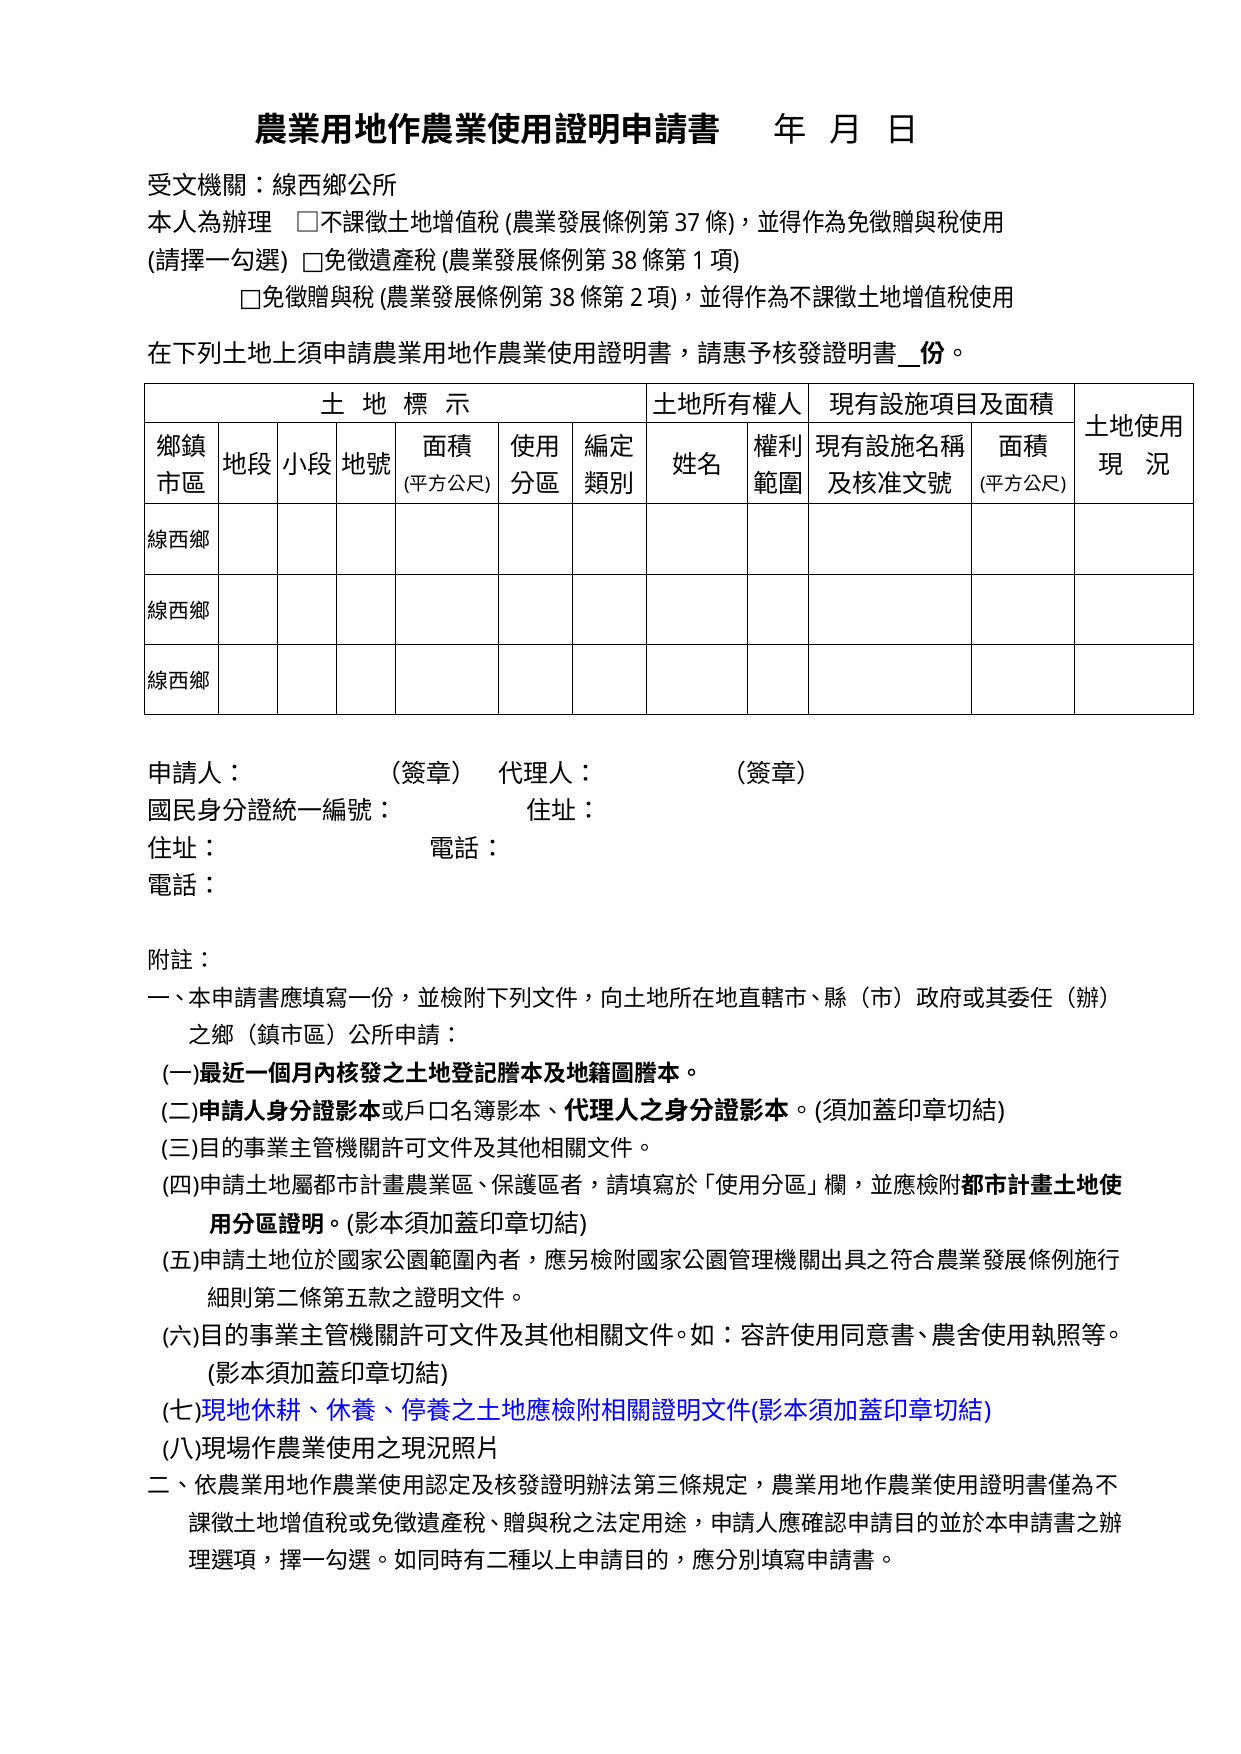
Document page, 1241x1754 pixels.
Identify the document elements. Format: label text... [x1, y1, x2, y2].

table_cell [748, 575, 808, 644]
text (四)申請土地屬都市計畫農業區、保護區者，請填寫於「使用分區」欄，並應檢附都市計畫土地使用分區證明。(影本須加蓋印章切結) [162, 1165, 1122, 1240]
table_cell [499, 504, 572, 573]
table_cell [219, 645, 277, 714]
table_cell [972, 575, 1074, 644]
table_cell [647, 575, 747, 644]
table_cell [278, 645, 336, 714]
table_cell [573, 645, 646, 714]
table_cell 面積 (平方公尺) [396, 423, 498, 503]
table_cell [647, 645, 747, 714]
table_cell [809, 504, 971, 573]
text 受文機關：線西鄉公所 [148, 164, 1122, 202]
table_cell [396, 575, 498, 644]
text 本人為辦理 □不課徵土地增值稅 (農業發展條例第37條)，並得作為免徵贈與稅使用 [148, 202, 1122, 239]
table_cell [278, 575, 336, 644]
table_cell 線西鄉 [145, 575, 218, 644]
text (三)目的事業主管機關許可文件及其他相關文件。 [148, 1128, 1122, 1165]
text 二、依農業用地作農業使用認定及核發證明辦法第三條規定，農業用地作農業使用證明書僅為不課徵土地增值稅或免徵遺產稅、贈與稅之法定用途，申請人應確認申請目的並於本申請書之辦理選項，擇一勾選。如同時有二種以上申請目的，應分別填寫申請書。 [148, 1465, 1122, 1578]
table_cell [1075, 504, 1193, 573]
text 電話： [148, 865, 1122, 903]
table_cell [647, 504, 747, 573]
text (請擇一勾選) □免徵遺產稅 (農業發展條例第38條第1項) [148, 239, 1122, 277]
table_cell [396, 504, 498, 573]
text (六)目的事業主管機關許可文件及其他相關文件。如：容許使用同意書、農舍使用執照等。(影本須加蓋印章切結) [162, 1315, 1122, 1390]
text 申請人： （簽章） 代理人： （簽章） [148, 753, 1170, 790]
table_cell [1075, 645, 1193, 714]
table_cell 編定 類別 [573, 423, 646, 503]
text □免徵贈與稅 (農業發展條例第38條第2項)，並得作為不課徵土地增值稅使用 [148, 277, 1122, 314]
table_cell 現有設施名稱及核准文號 [809, 423, 971, 503]
table_cell 地段 [219, 423, 277, 503]
table_cell [809, 645, 971, 714]
table_cell 面積 (平方公尺) [972, 423, 1074, 503]
table_cell [337, 645, 395, 714]
table_cell 小段 [278, 423, 336, 503]
table_cell [748, 504, 808, 573]
text (七)現地休耕、休養、停養之土地應檢附相關證明文件(影本須加蓋印章切結) [162, 1390, 1122, 1428]
table_cell [809, 575, 971, 644]
text 在下列土地上須申請農業用地作農業使用證明書，請惠予核發證明書 份。 [148, 333, 1122, 371]
table_cell [499, 575, 572, 644]
table_cell [499, 645, 572, 714]
table_cell [337, 504, 395, 573]
table_cell [972, 504, 1074, 573]
table_cell 線西鄉 [145, 504, 218, 573]
table_header 土地使用 現 況 [1075, 384, 1193, 503]
text 農業用地作農業使用證明申請書 年 月 日 [148, 89, 1122, 164]
table_header 土 地 標 示 [145, 384, 646, 422]
table_cell [1075, 575, 1193, 644]
text 國民身分證統一編號： 住址： [148, 790, 1122, 828]
table_cell [278, 504, 336, 573]
table_cell 地號 [337, 423, 395, 503]
table_cell [219, 504, 277, 573]
table_cell [748, 645, 808, 714]
table_header 現有設施項目及面積 [809, 384, 1074, 422]
table_cell [573, 504, 646, 573]
table_cell [573, 575, 646, 644]
table_cell 權利 範圍 [748, 423, 808, 503]
text 一、本申請書應填寫一份，並檢附下列文件，向土地所在地直轄市、縣（市）政府或其委任（辦）之鄉（鎮市區）公所申請： [148, 978, 1122, 1053]
table_cell [337, 575, 395, 644]
text (八)現場作農業使用之現況照片 [162, 1428, 1122, 1465]
text (二)申請人身分證影本或戶口名簿影本、代理人之身分證影本。(須加蓋印章切結) [148, 1090, 1122, 1128]
text 住址： 電話： [148, 828, 1122, 865]
table_cell 使用 分區 [499, 423, 572, 503]
table_header 土地所有權人 [647, 384, 808, 422]
text (一)最近一個月內核發之土地登記謄本及地籍圖謄本。 [162, 1053, 1122, 1090]
text (五)申請土地位於國家公園範圍內者，應另檢附國家公園管理機關出具之符合農業發展條例施行細則第二條第五款之證明文件。 [162, 1240, 1122, 1315]
table_cell [972, 645, 1074, 714]
table_cell 線西鄉 [145, 645, 218, 714]
text 附註： [148, 940, 1122, 978]
table_cell [219, 575, 277, 644]
table_cell [396, 645, 498, 714]
table_cell 鄉鎮市區 [145, 423, 218, 503]
table_cell 姓名 [647, 423, 747, 503]
